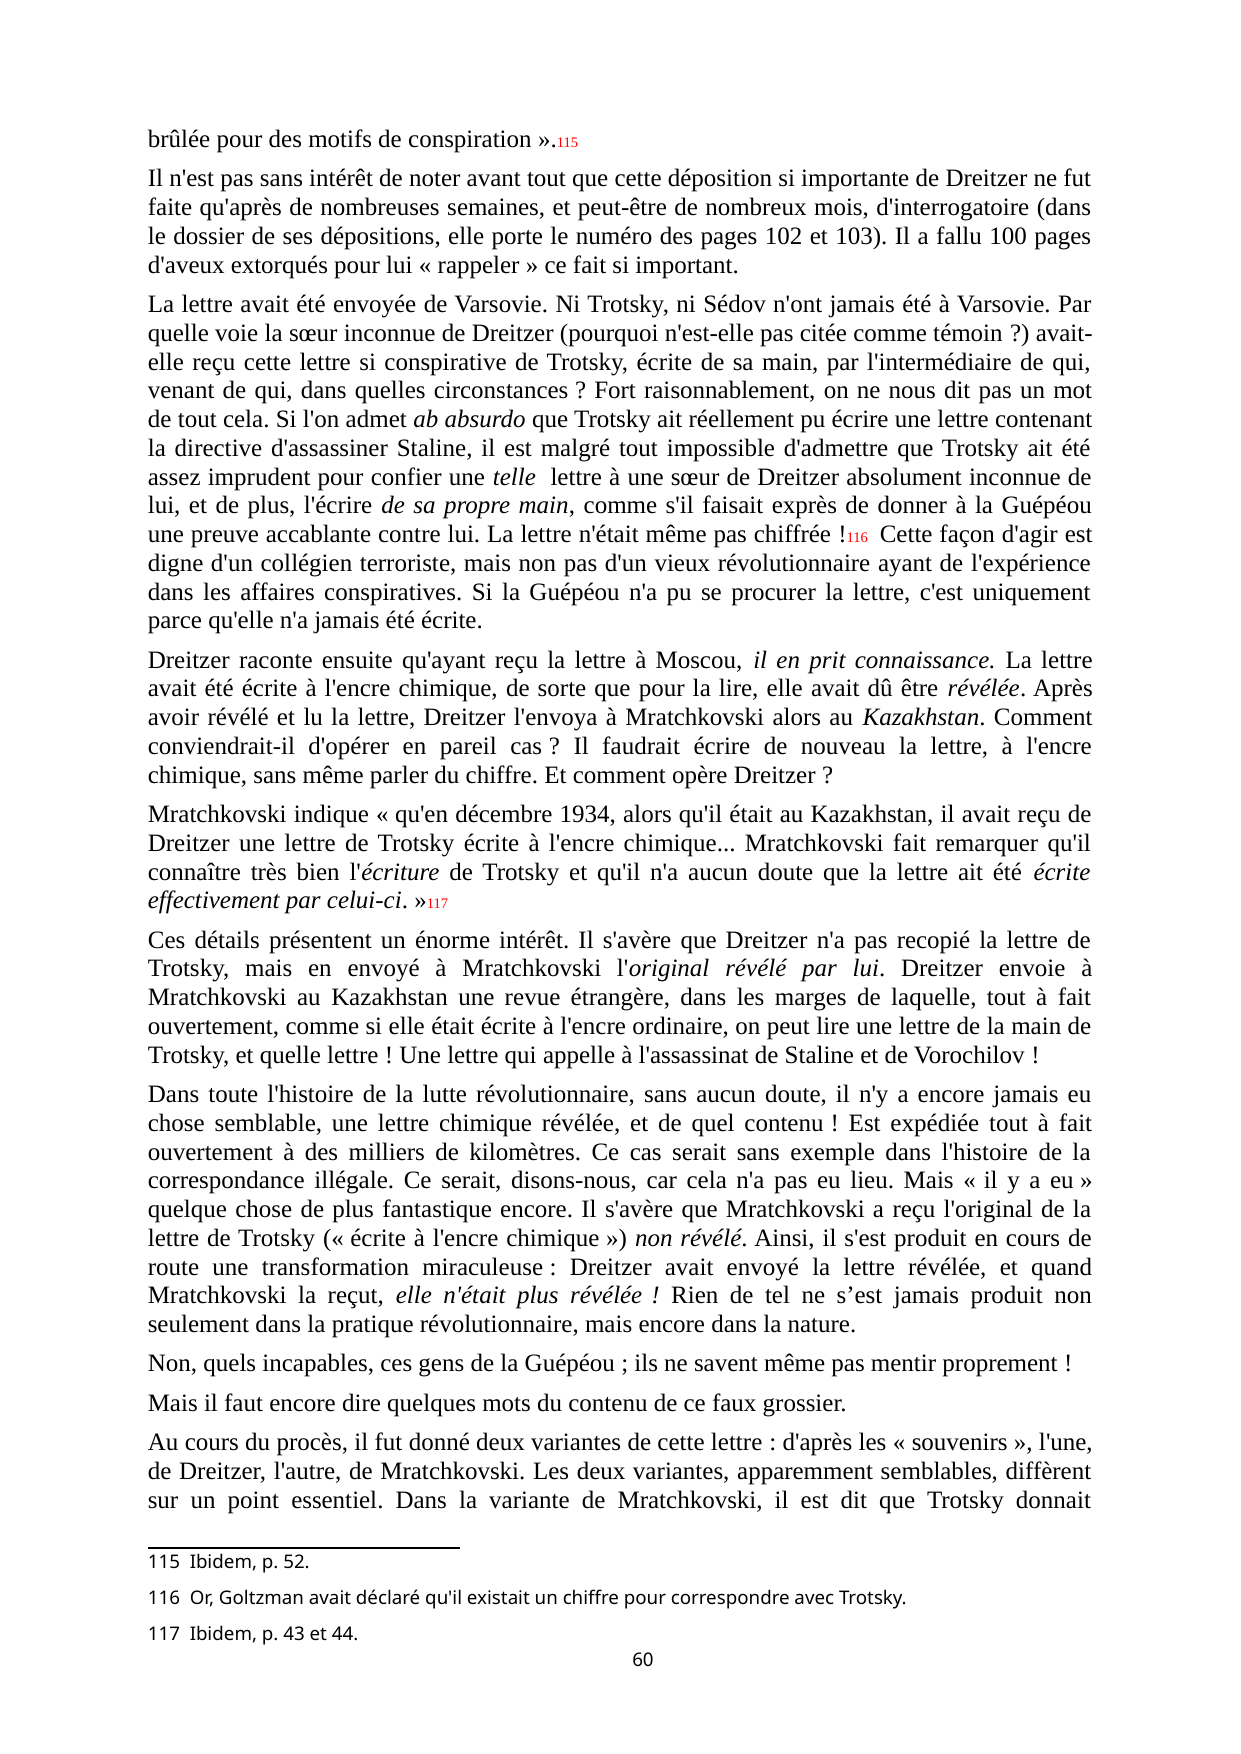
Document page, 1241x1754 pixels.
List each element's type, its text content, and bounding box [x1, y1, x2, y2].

text Ibidem, p. 43 et 44. [148, 1620, 1092, 1646]
text brûlée pour des motifs de conspiration ». [148, 124, 1092, 153]
text Ibidem, p. 52. [148, 1548, 1092, 1573]
text La lettre avait été envoyée de Varsovie. Ni Trotsky, ni Sédov n'ont jamais été à Varsovie. Par quelle voie la sœur inconnue de Dreitzer (pourquoi n'est-elle pas citée comme témoin ?) avait-elle reçu cette lettre si conspirative de Trotsky, écrite de sa main, par l'intermédiaire de qui, venant de qui, dans quelles circonstances ? Fort raisonnablement, on ne nous dit pas un mot de tout cela. Si l'on admet ab absurdo que Trotsky ait réellement pu écrire une lettre contenant la directive d'assassiner Staline, il est malgré tout impossible d'admettre que Trotsky ait été assez imprudent pour confier une telle lettre à une sœur de Dreitzer absolument inconnue de lui, et de plus, l'écrire de sa propre main, comme s'il faisait exprès de donner à la Guépéou une preuve accablante contre lui. La lettre n'était même pas chiffrée ! Cette façon d'agir est digne d'un collégien terroriste, mais non pas d'un vieux révolutionnaire ayant de l'expérience dans les affaires conspiratives. Si la Guépéou n'a pu se procurer la lettre, c'est uniquement parce qu'elle n'a jamais été écrite. [148, 289, 1092, 634]
text Il n'est pas sans intérêt de noter avant tout que cette déposition si importante de Dreitzer ne fut faite qu'après de nombreuses semaines, et peut-être de nombreux mois, d'interrogatoire (dans le dossier de ses dépositions, elle porte le numéro des pages 102 et 103). Il a fallu 100 pages d'aveux extorqués pour lui « rappeler » ce fait si important. [148, 163, 1092, 278]
text Dans toute l'histoire de la lutte révolutionnaire, sans aucun doute, il n'y a encore jamais eu chose semblable, une lettre chimique révélée, et de quel contenu ! Est expédiée tout à fait ouvertement à des milliers de kilomètres. Ce cas serait sans exemple dans l'histoire de la correspondance illégale. Ce serait, disons-nous, car cela n'a pas eu lieu. Mais « il y a eu » quelque chose de plus fantastique encore. Il s'avère que Mratchkovski a reçu l'original de la lettre de Trotsky (« écrite à l'encre chimique ») non révélé. Ainsi, il s'est produit en cours de route une transformation miraculeuse : Dreitzer avait envoyé la lettre révélée, et quand Mratchkovski la reçut, elle n'était plus révélée ! Rien de tel ne s’est jamais produit non seulement dans la pratique révolutionnaire, mais encore dans la nature. [148, 1079, 1092, 1338]
text Or, Goltzman avait déclaré qu'il existait un chiffre pour correspondre avec Trotsky. [148, 1584, 1092, 1610]
text Mais il faut encore dire quelques mots du contenu de ce faux grossier. [148, 1388, 1092, 1417]
text Non, quels incapables, ces gens de la Guépéou ; ils ne savent même pas mentir proprement ! [148, 1348, 1092, 1377]
text Dreitzer raconte ensuite qu'ayant reçu la lettre à Moscou, il en prit connaissance. La lettre avait été écrite à l'encre chimique, de sorte que pour la lire, elle avait dû être révélée. Après avoir révélé et lu la lettre, Dreitzer l'envoya à Mratchkovski alors au Kazakhstan. Comment conviendrait-il d'opérer en pareil cas ? Il faudrait écrire de nouveau la lettre, à l'encre chimique, sans même parler du chiffre. Et comment opère Dreitzer ? [148, 645, 1092, 788]
text Au cours du procès, il fut donné deux variantes de cette lettre : d'après les « souvenirs », l'une, de Dreitzer, l'autre, de Mratchkovski. Les deux variantes, apparemment semblables, diffèrent sur un point essentiel. Dans la variante de Mratchkovski, il est dit que Trotsky donnait [148, 1427, 1092, 1513]
text Mratchkovski indique « qu'en décembre 1934, alors qu'il était au Kazakhstan, il avait reçu de Dreitzer une lettre de Trotsky écrite à l'encre chimique... Mratchkovski fait remarquer qu'il connaître très bien l'écriture de Trotsky et qu'il n'a aucun doute que la lettre ait été écrite effectivement par celui-ci. » [148, 799, 1092, 914]
text Ces détails présentent un énorme intérêt. Il s'avère que Dreitzer n'a pas recopié la lettre de Trotsky, mais en envoyé à Mratchkovski l'original révélé par lui. Dreitzer envoie à Mratchkovski au Kazakhstan une revue étrangère, dans les marges de laquelle, tout à fait ouvertement, comme si elle était écrite à l'encre ordinaire, on peut lire une lettre de la main de Trotsky, et quelle lettre ! Une lettre qui appelle à l'assassinat de Staline et de Vorochilov ! [148, 925, 1092, 1068]
